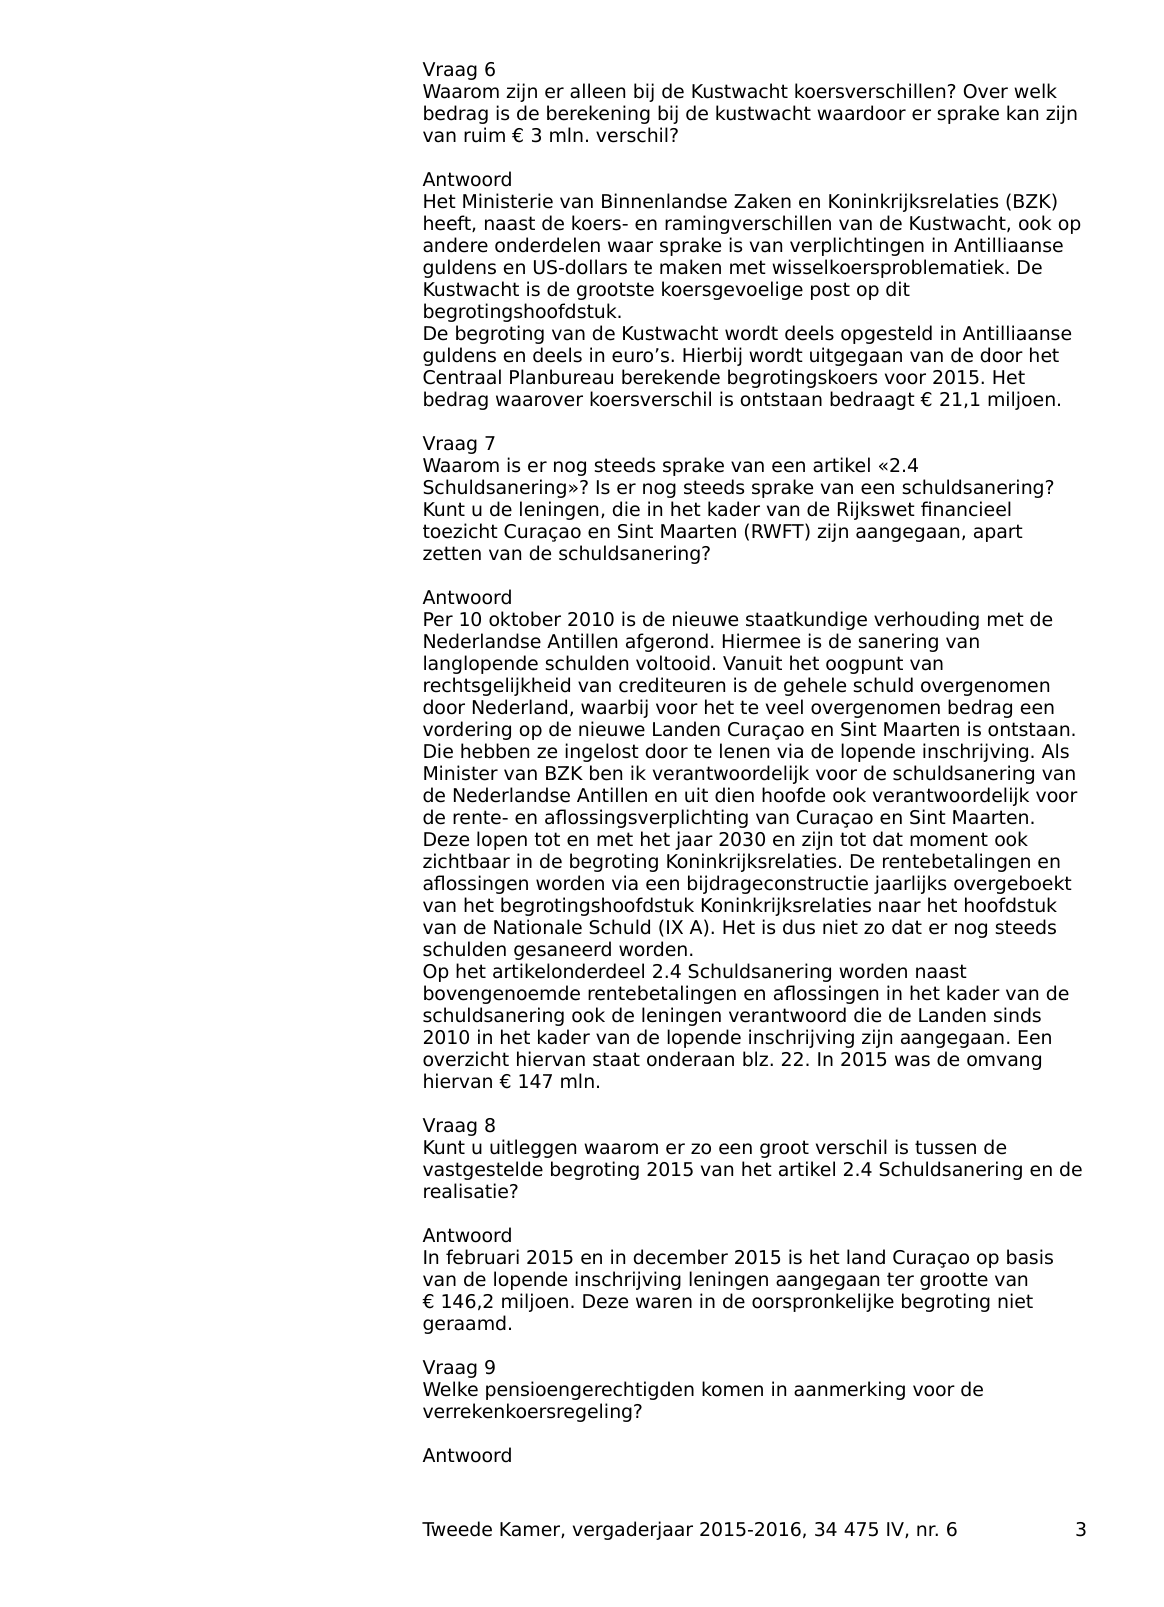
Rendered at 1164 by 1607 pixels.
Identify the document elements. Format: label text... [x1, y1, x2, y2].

text Antwoord [422, 169, 1087, 191]
text Vraag 9 [422, 1357, 1087, 1379]
text Vraag 6 [422, 59, 1087, 81]
text Op het artikelonderdeel 2.4 Schuldsanering worden naast bovengenoemde rentebetalingen en aflossingen in het kader van de schuldsanering ook de leningen verantwoord die de Landen sinds 2010 in het kader van de lopende inschrijving zijn aangegaan. Een overzicht hiervan staat onderaan blz. 22. In 2015 was de omvang hiervan € 147 mln. [422, 961, 1087, 1093]
text Antwoord [422, 1225, 1087, 1247]
text Kunt u uitleggen waarom er zo een groot verschil is tussen de vastgestelde begroting 2015 van het artikel 2.4 Schuldsanering en de realisatie? [422, 1137, 1087, 1203]
text Antwoord [422, 587, 1087, 609]
text Welke pensioengerechtigden komen in aanmerking voor de verrekenkoersregeling? [422, 1379, 1087, 1423]
text In februari 2015 en in december 2015 is het land Curaçao op basis van de lopende inschrijving leningen aangegaan ter grootte van € 146,2 miljoen. Deze waren in de oorspronkelijke begroting niet geraamd. [422, 1247, 1087, 1335]
text Waarom is er nog steeds sprake van een artikel «2.4 Schuldsanering»? Is er nog steeds sprake van een schuldsanering? Kunt u de leningen, die in het kader van de Rijkswet financieel toezicht Curaçao en Sint Maarten (RWFT) zijn aangegaan, apart zetten van de schuldsanering? [422, 455, 1087, 565]
text Antwoord [422, 1445, 1087, 1467]
text Vraag 8 [422, 1115, 1087, 1137]
text Vraag 7 [422, 433, 1087, 455]
text De begroting van de Kustwacht wordt deels opgesteld in Antilliaanse guldens en deels in euro’s. Hierbij wordt uitgegaan van de door het Centraal Planbureau berekende begrotingskoers voor 2015. Het bedrag waarover koersverschil is ontstaan bedraagt € 21,1 miljoen. [422, 323, 1087, 411]
text Waarom zijn er alleen bij de Kustwacht koersverschillen? Over welk bedrag is de berekening bij de kustwacht waardoor er sprake kan zijn van ruim € 3 mln. verschil? [422, 81, 1087, 147]
text Het Ministerie van Binnenlandse Zaken en Koninkrijksrelaties (BZK) heeft, naast de koers- en ramingverschillen van de Kustwacht, ook op andere onderdelen waar sprake is van verplichtingen in Antilliaanse guldens en US-dollars te maken met wisselkoersproblematiek. De Kustwacht is de grootste koersgevoelige post op dit begrotingshoofdstuk. [422, 191, 1087, 323]
text Per 10 oktober 2010 is de nieuwe staatkundige verhouding met de Nederlandse Antillen afgerond. Hiermee is de sanering van langlopende schulden voltooid. Vanuit het oogpunt van rechtsgelijkheid van crediteuren is de gehele schuld overgenomen door Nederland, waarbij voor het te veel overgenomen bedrag een vordering op de nieuwe Landen Curaçao en Sint Maarten is ontstaan. Die hebben ze ingelost door te lenen via de lopende inschrijving. Als Minister van BZK ben ik verantwoordelijk voor de schuldsanering van de Nederlandse Antillen en uit dien hoofde ook verantwoordelijk voor de rente- en aflossingsverplichting van Curaçao en Sint Maarten. Deze lopen tot en met het jaar 2030 en zijn tot dat moment ook zichtbaar in de begroting Koninkrijksrelaties. De rentebetalingen en aflossingen worden via een bijdrageconstructie jaarlijks overgeboekt van het begrotingshoofdstuk Koninkrijksrelaties naar het hoofdstuk van de Nationale Schuld (IX A). Het is dus niet zo dat er nog steeds schulden gesaneerd worden. [422, 609, 1087, 961]
